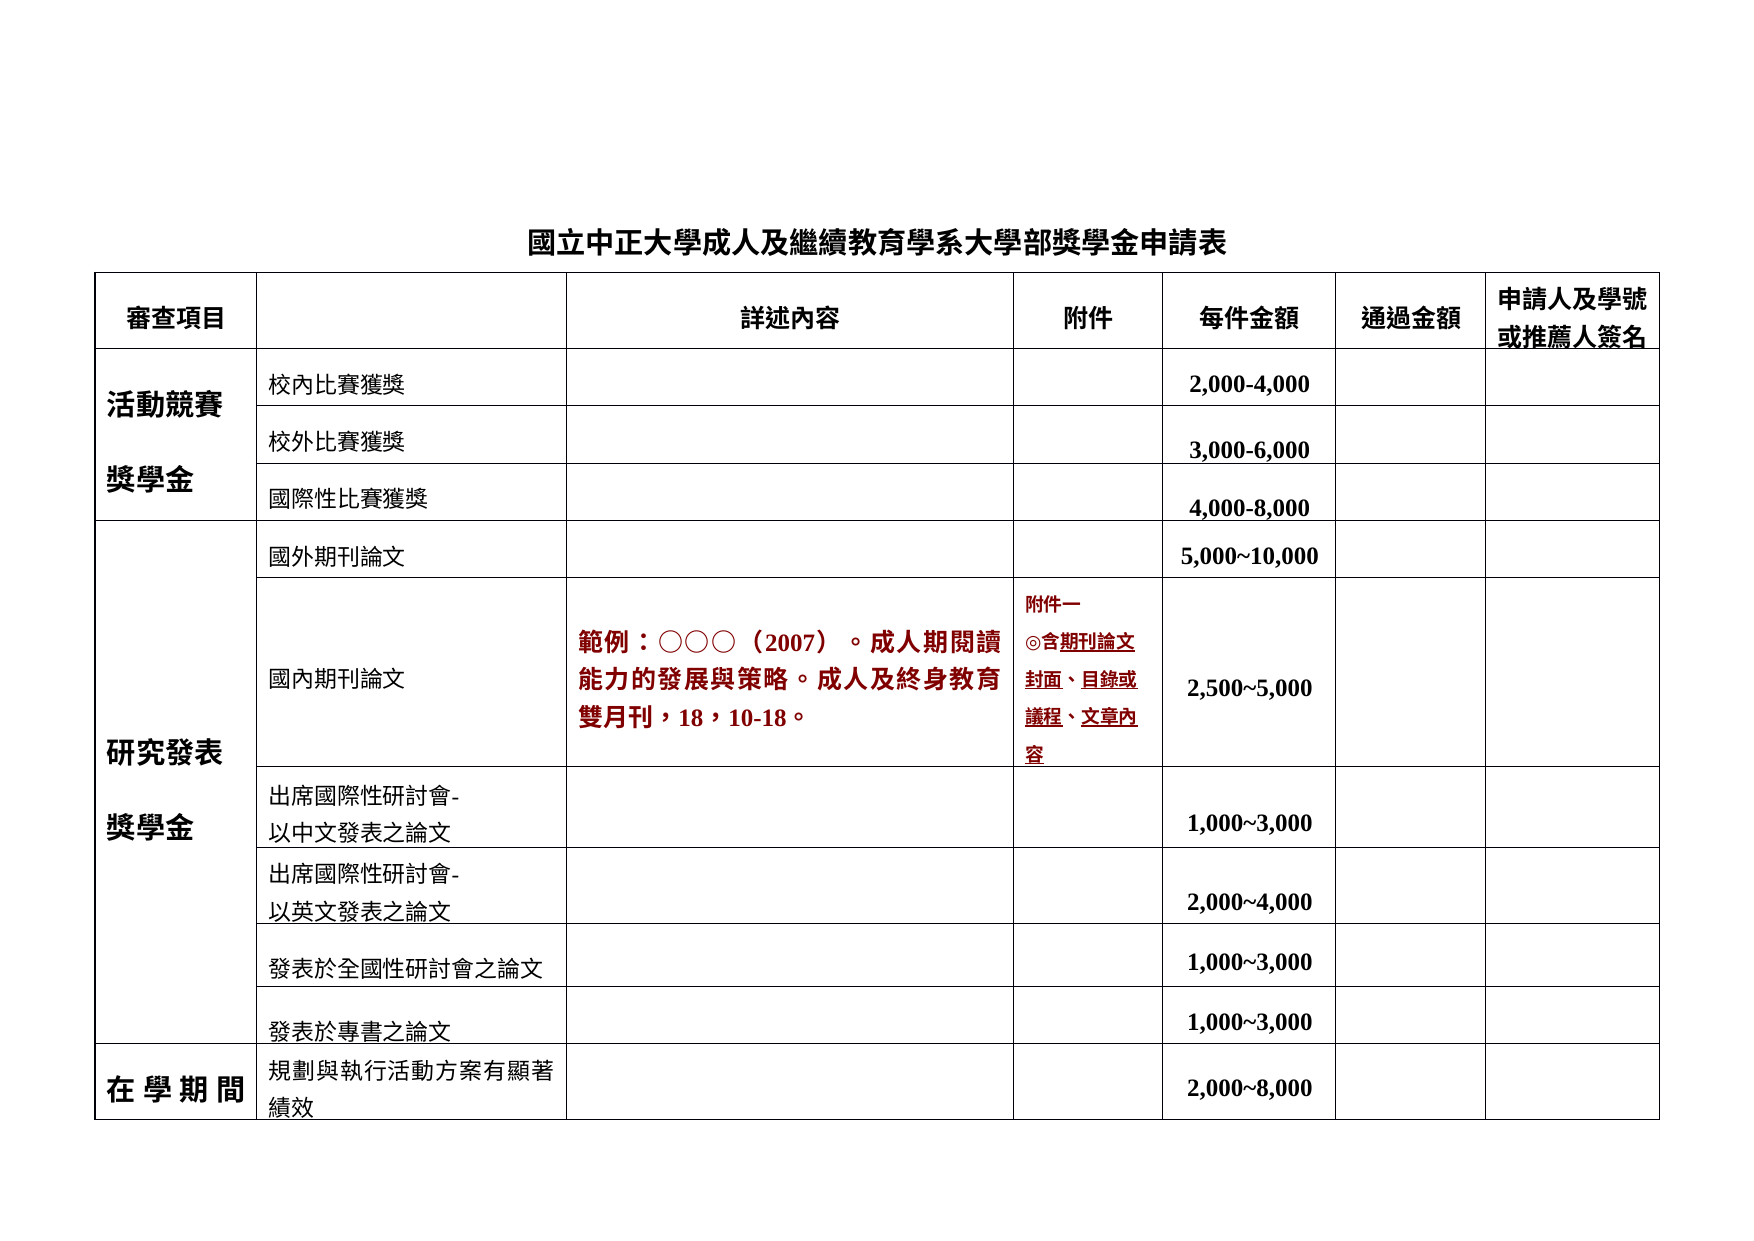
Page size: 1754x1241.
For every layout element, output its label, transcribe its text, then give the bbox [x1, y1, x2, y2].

table_cell [1336, 848, 1485, 923]
table_header [257, 273, 566, 348]
table_cell [567, 987, 1013, 1043]
table_cell 1,000~3,000 [1163, 924, 1335, 986]
table_cell [567, 1044, 1013, 1119]
table_cell [1336, 464, 1485, 520]
table_cell 範例：○○○（2007）。成人期閱讀能力的發展與策略。成人及終身教育雙月刊，18，10-18。 [567, 578, 1013, 766]
table_cell [1336, 349, 1485, 405]
table_cell 發表於專書之論文 [257, 987, 566, 1043]
table_header 每件金額 [1163, 273, 1335, 348]
table_cell [567, 924, 1013, 986]
table_cell [567, 521, 1013, 577]
table_cell [1336, 578, 1485, 766]
table_cell [567, 848, 1013, 923]
table_cell [567, 349, 1013, 405]
table_cell 4,000-8,000 [1163, 464, 1335, 520]
table_cell 研究發表 獎學金 [96, 521, 256, 1043]
table_cell [1014, 767, 1162, 847]
table_cell [1486, 924, 1659, 986]
table_cell [1486, 464, 1659, 520]
table_cell 國外期刊論文 [257, 521, 566, 577]
table_header 附件 [1014, 273, 1162, 348]
table_cell [1486, 767, 1659, 847]
table_cell [1486, 349, 1659, 405]
table_cell 2,500~5,000 [1163, 578, 1335, 766]
table_cell 5,000~10,000 [1163, 521, 1335, 577]
table_cell [1486, 987, 1659, 1043]
table_cell [1336, 1044, 1485, 1119]
table_cell [1336, 406, 1485, 462]
table_cell 活動競賽 獎學金 [96, 349, 256, 520]
table_cell 在學期間 [96, 1044, 256, 1119]
table_cell [1486, 406, 1659, 462]
table_cell [1014, 406, 1162, 462]
text 國立中正大學成人及繼續教育學系大學部獎學金申請表 [150, 197, 1604, 272]
table_cell [1336, 987, 1485, 1043]
table_cell [1014, 1044, 1162, 1119]
table_cell [1014, 349, 1162, 405]
table_cell 校內比賽獲獎 [257, 349, 566, 405]
table_cell 國際性比賽獲獎 [257, 464, 566, 520]
table_header 通過金額 [1336, 273, 1485, 348]
table_cell [1014, 521, 1162, 577]
table_cell 2,000-4,000 [1163, 349, 1335, 405]
table_cell [567, 767, 1013, 847]
table_cell [1486, 848, 1659, 923]
table_cell 3,000-6,000 [1163, 406, 1335, 462]
table_cell [1336, 767, 1485, 847]
table_cell 國內期刊論文 [257, 578, 566, 766]
table_cell 1,000~3,000 [1163, 987, 1335, 1043]
table_cell [1014, 924, 1162, 986]
table_cell 2,000~8,000 [1163, 1044, 1335, 1119]
table_cell [1486, 521, 1659, 577]
table_cell [1014, 464, 1162, 520]
table_header 詳述內容 [567, 273, 1013, 348]
table_cell 校外比賽獲獎 [257, 406, 566, 462]
table_cell 1,000~3,000 [1163, 767, 1335, 847]
table_cell [567, 406, 1013, 462]
table_cell [1486, 1044, 1659, 1119]
table_cell [1486, 578, 1659, 766]
table_cell [1336, 924, 1485, 986]
table_header 審查項目 [96, 273, 256, 348]
table_cell 出席國際性研討會- 以英文發表之論文 [257, 848, 566, 923]
table_cell 發表於全國性研討會之論文 [257, 924, 566, 986]
table_cell 2,000~4,000 [1163, 848, 1335, 923]
table_cell 規劃與執行活動方案有顯著績效 [257, 1044, 566, 1119]
table_cell 出席國際性研討會- 以中文發表之論文 [257, 767, 566, 847]
table_header 申請人及學號或推薦人簽名 [1486, 273, 1659, 348]
table_cell [1014, 987, 1162, 1043]
table_cell [567, 464, 1013, 520]
table_cell [1014, 848, 1162, 923]
table_cell 附件一 ◎含期刊論文封面、目錄或議程、文章內容 [1014, 578, 1162, 766]
table_cell [1336, 521, 1485, 577]
